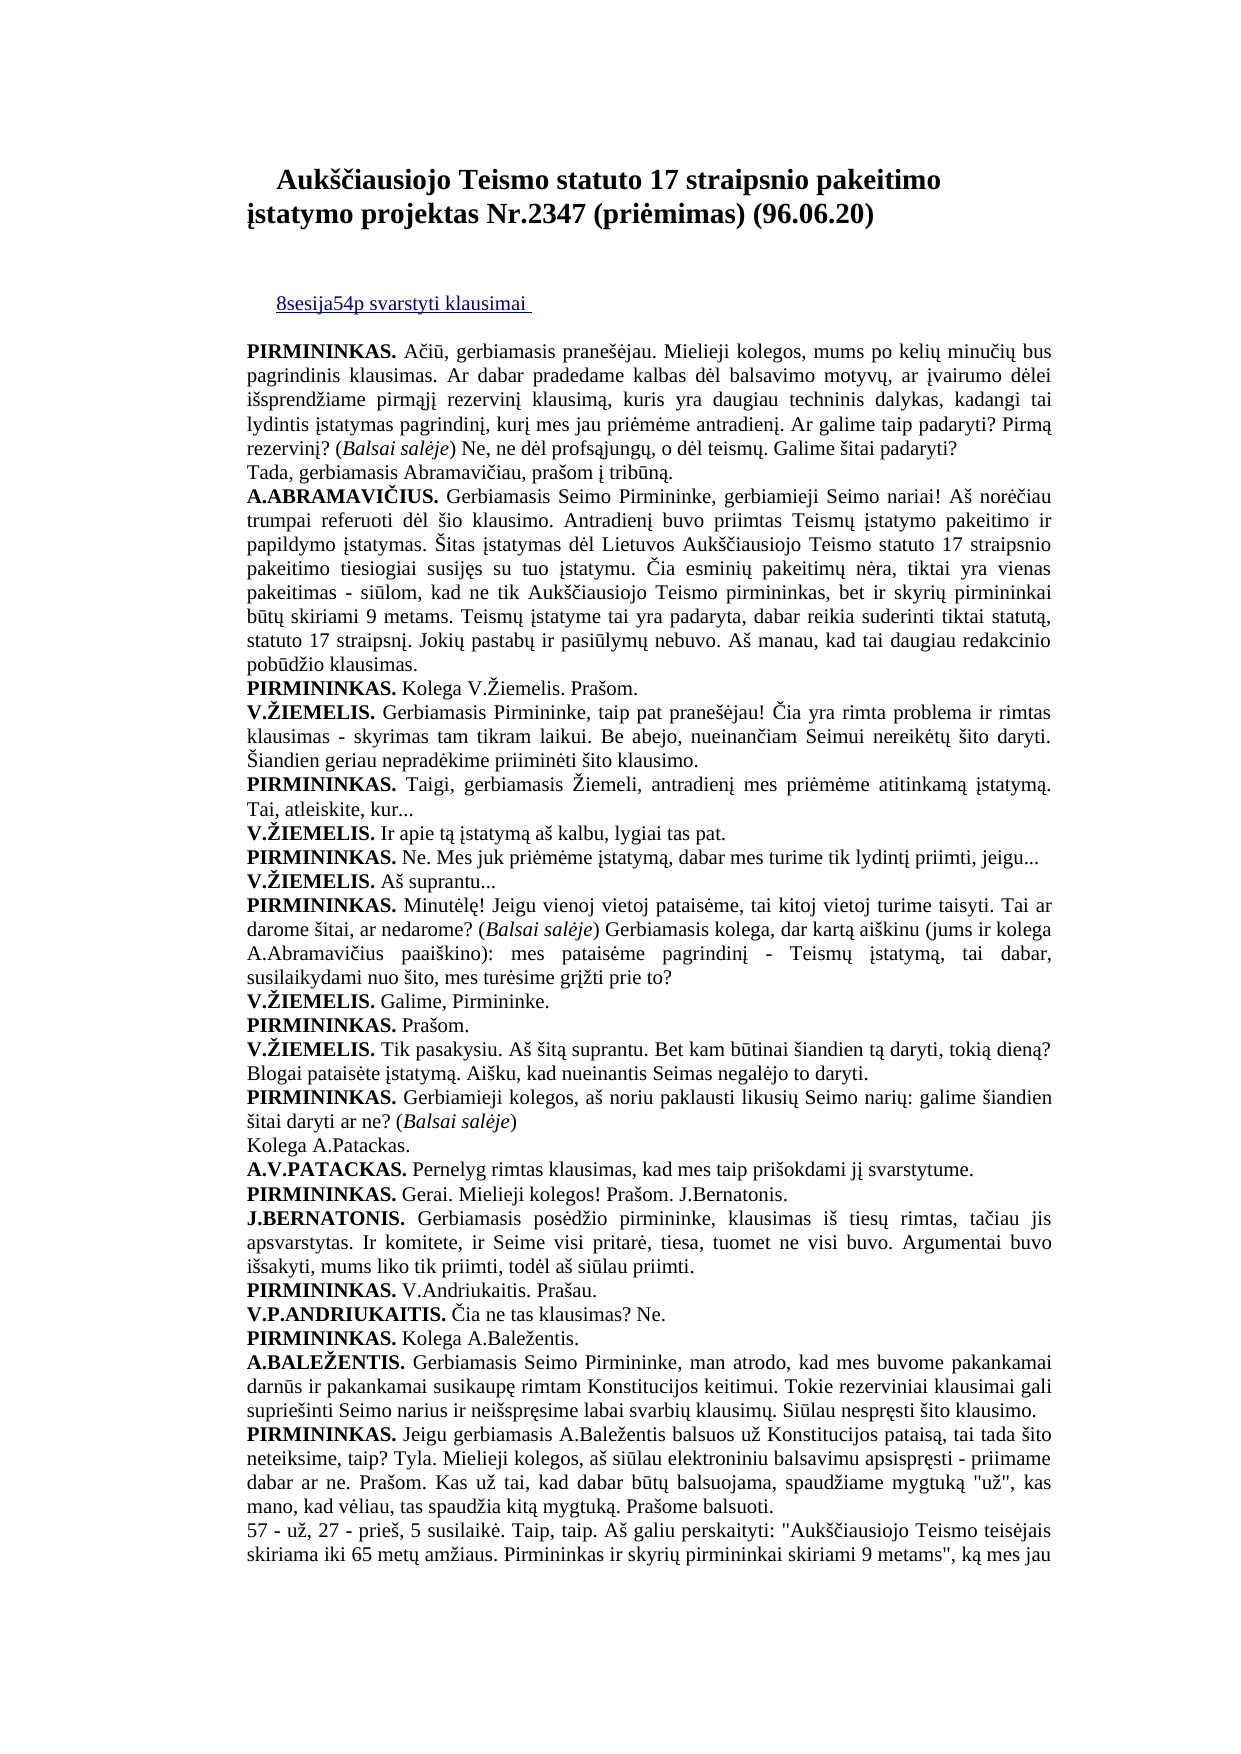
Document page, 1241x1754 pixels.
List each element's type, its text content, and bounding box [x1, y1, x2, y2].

text PIRMININKAS. Kolega V.Žiemelis. Prašom. [247, 676, 1053, 700]
text A.ABRAMAVIČIUS. Gerbiamasis Seimo Pirmininke, gerbiamieji Seimo nariai! Aš norėčiau trumpai referuoti dėl šio klausimo. Antradienį buvo priimtas Teismų įstatymo pakeitimo ir papildymo įstatymas. Šitas įstatymas dėl Lietuvos Aukščiausiojo Teismo statuto 17 straipsnio pakeitimo tiesiogiai susijęs su tuo įstatymu. Čia esminių pakeitimų nėra, tiktai yra vienas pakeitimas - siūlom, kad ne tik Aukščiausiojo Teismo pirmininkas, bet ir skyrių pirmininkai būtų skiriami 9 metams. Teismų įstatyme tai yra padaryta, dabar reikia suderinti tiktai statutą, statuto 17 straipsnį. Jokių pastabų ir pasiūlymų nebuvo. Aš manau, kad tai daugiau redakcinio pobūdžio klausimas. [247, 484, 1053, 676]
text V.ŽIEMELIS. Galime, Pirmininke. [247, 989, 1053, 1013]
text A.BALEŽENTIS. Gerbiamasis Seimo Pirmininke, man atrodo, kad mes buvome pakankamai darnūs ir pakankamai susikaupę rimtam Konstitucijos keitimui. Tokie rezerviniai klausimai gali supriešinti Seimo narius ir neišspręsime labai svarbių klausimų. Siūlau nespręsti šito klausimo. [247, 1350, 1053, 1422]
text Aukščiausiojo Teismo statuto 17 straipsnio pakeitimo įstatymo projektas Nr.2347 (priėmimas) (96.06.20) [247, 162, 1053, 229]
text PIRMININKAS. Ačiū, gerbiamasis pranešėjau. Mielieji kolegos, mums po kelių minučių bus pagrindinis klausimas. Ar dabar pradedame kalbas dėl balsavimo motyvų, ar įvairumo dėlei išsprendžiame pirmąjį rezervinį klausimą, kuris yra daugiau techninis dalykas, kadangi tai lydintis įstatymas pagrindinį, kurį mes jau priėmėme antradienį. Ar galime taip padaryti? Pirmą rezervinį? (Balsai salėje) Ne, ne dėl profsąjungų, o dėl teismų. Galime šitai padaryti? [247, 339, 1053, 459]
text V.ŽIEMELIS. Tik pasakysiu. Aš šitą suprantu. Bet kam būtinai šiandien tą daryti, tokią dieną? Blogai pataisėte įstatymą. Aišku, kad nueinantis Seimas negalėjo to daryti. [247, 1037, 1053, 1085]
text Kolega A.Patackas. [247, 1133, 1053, 1157]
text PIRMININKAS. Gerbiamieji kolegos, aš noriu paklausti likusių Seimo narių: galime šiandien šitai daryti ar ne? (Balsai salėje) [247, 1085, 1053, 1133]
text PIRMININKAS. Minutėlę! Jeigu vienoj vietoj pataisėme, tai kitoj vietoj turime taisyti. Tai ar darome šitai, ar nedarome? (Balsai salėje) Gerbiamasis kolega, dar kartą aiškinu (jums ir kolega A.Abramavičius paaiškino): mes pataisėme pagrindinį - Teismų įstatymą, tai dabar, susilaikydami nuo šito, mes turėsime grįžti prie to? [247, 893, 1053, 989]
text V.ŽIEMELIS. Gerbiamasis Pirmininke, taip pat pranešėjau! Čia yra rimta problema ir rimtas klausimas - skyrimas tam tikram laikui. Be abejo, nueinančiam Seimui nereikėtų šito daryti. Šiandien geriau nepradėkime priiminėti šito klausimo. [247, 700, 1053, 772]
text J.BERNATONIS. Gerbiamasis posėdžio pirmininke, klausimas iš tiesų rimtas, tačiau jis apsvarstytas. Ir komitete, ir Seime visi pritarė, tiesa, tuomet ne visi buvo. Argumentai buvo išsakyti, mums liko tik priimti, todėl aš siūlau priimti. [247, 1206, 1053, 1278]
text PIRMININKAS. Taigi, gerbiamasis Žiemeli, antradienį mes priėmėme atitinkamą įstatymą. Tai, atleiskite, kur... [247, 772, 1053, 821]
text V.P.ANDRIUKAITIS. Čia ne tas klausimas? Ne. [247, 1302, 1053, 1326]
text V.ŽIEMELIS. Aš suprantu... [247, 869, 1053, 893]
text 8sesija54p svarstyti klausimai [247, 291, 1053, 315]
text 57 - už, 27 - prieš, 5 susilaikė. Taip, taip. Aš galiu perskaityti: "Aukščiausiojo Teismo teisėjais skiriama iki 65 metų amžiaus. Pirmininkas ir skyrių pirmininkai skiriami 9 metams", ką mes jau [247, 1518, 1053, 1566]
text PIRMININKAS. V.Andriukaitis. Prašau. [247, 1278, 1053, 1302]
text PIRMININKAS. Gerai. Mielieji kolegos! Prašom. J.Bernatonis. [247, 1181, 1053, 1206]
text V.ŽIEMELIS. Ir apie tą įstatymą aš kalbu, lygiai tas pat. [247, 821, 1053, 844]
text A.V.PATACKAS. Pernelyg rimtas klausimas, kad mes taip prišokdami jį svarstytume. [247, 1157, 1053, 1181]
text PIRMININKAS. Jeigu gerbiamasis A.Baležentis balsuos už Konstitucijos pataisą, tai tada šito neteiksime, taip? Tyla. Mielieji kolegos, aš siūlau elektroniniu balsavimu apsispręsti - priimame dabar ar ne. Prašom. Kas už tai, kad dabar būtų balsuojama, spaudžiame mygtuką "už", kas mano, kad vėliau, tas spaudžia kitą mygtuką. Prašome balsuoti. [247, 1422, 1053, 1518]
text PIRMININKAS. Kolega A.Baležentis. [247, 1326, 1053, 1350]
text PIRMININKAS. Ne. Mes juk priėmėme įstatymą, dabar mes turime tik lydintį priimti, jeigu... [247, 844, 1053, 869]
text Tada, gerbiamasis Abramavičiau, prašom į tribūną. [247, 459, 1053, 484]
text PIRMININKAS. Prašom. [247, 1013, 1053, 1037]
